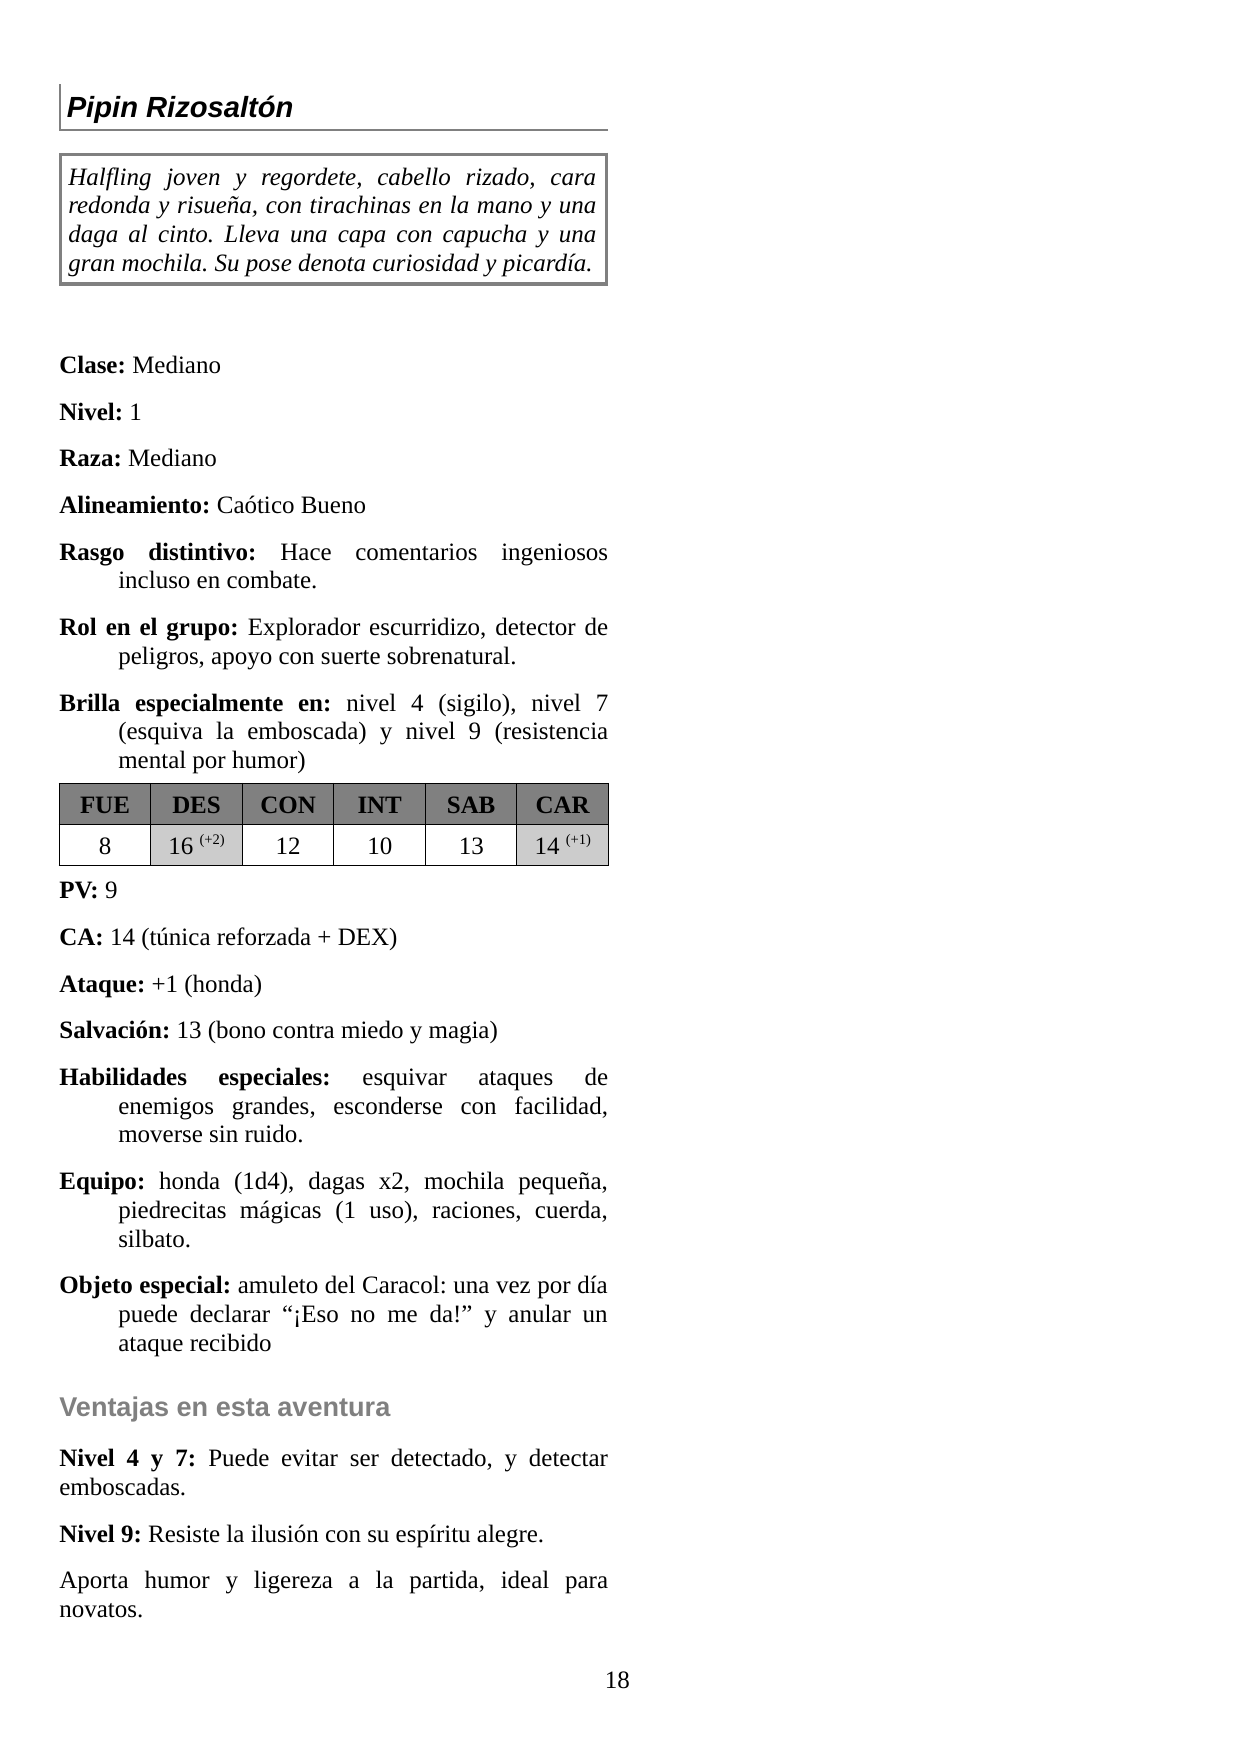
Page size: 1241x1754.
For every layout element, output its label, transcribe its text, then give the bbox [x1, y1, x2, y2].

table_cell 12 [243, 825, 333, 865]
table_cell 14 (+1) [517, 825, 608, 865]
text Brilla especialmente en: nivel 4 (sigilo), nivel 7 (esquiva la emboscada) y nivel 9 (resistencia mental por humor) [59, 688, 608, 774]
text Alineamiento: Caótico Bueno [59, 490, 608, 519]
table_header DES [151, 784, 242, 824]
text Nivel 9: Resiste la ilusión con su espíritu alegre. [59, 1519, 608, 1547]
text Rasgo distintivo: Hace comentarios ingeniosos incluso en combate. [59, 537, 608, 594]
table_header FUE [60, 784, 150, 824]
table_cell 10 [334, 825, 425, 865]
text Nivel: 1 [59, 397, 608, 426]
table_header INT [334, 784, 425, 824]
text Objeto especial: amuleto del Caracol: una vez por día puede declarar “¡Eso no me da!” y anular un ataque recibido [59, 1270, 608, 1357]
text Rol en el grupo: Explorador escurridizo, detector de peligros, apoyo con suerte sobrenatural. [59, 612, 608, 670]
text Aporta humor y ligereza a la partida, ideal para novatos. [59, 1565, 608, 1623]
table_header CAR [517, 784, 608, 824]
text Habilidades especiales: esquivar ataques de enemigos grandes, esconderse con facilidad, moverse sin ruido. [59, 1062, 608, 1148]
subtitle Pipin Rizosaltón [61, 84, 608, 129]
table_cell 16 (+2) [151, 825, 242, 865]
text Ataque: +1 (honda) [59, 969, 608, 997]
text Halfling joven y regordete, cabello rizado, cara redonda y risueña, con tirachinas en la mano y una daga al cinto. Lleva una capa con capucha y una gran mochila. Su pose denota curiosidad y picardía. [62, 156, 605, 282]
text Raza: Mediano [59, 443, 608, 472]
table_cell 8 [60, 825, 150, 865]
text Salvación: 13 (bono contra miedo y magia) [59, 1015, 608, 1044]
text Nivel 4 y 7: Puede evitar ser detectado, y detectar emboscadas. [59, 1443, 608, 1501]
text Clase: Mediano [59, 350, 608, 379]
table_header CON [243, 784, 333, 824]
subtitle Ventajas en esta aventura [59, 1391, 608, 1422]
table_cell 13 [426, 825, 516, 865]
table_header SAB [426, 784, 516, 824]
text PV: 9 [59, 875, 608, 904]
text Equipo: honda (1d4), dagas x2, mochila pequeña, piedrecitas mágicas (1 uso), raciones, cuerda, silbato. [59, 1166, 608, 1252]
text CA: 14 (túnica reforzada + DEX) [59, 922, 608, 951]
